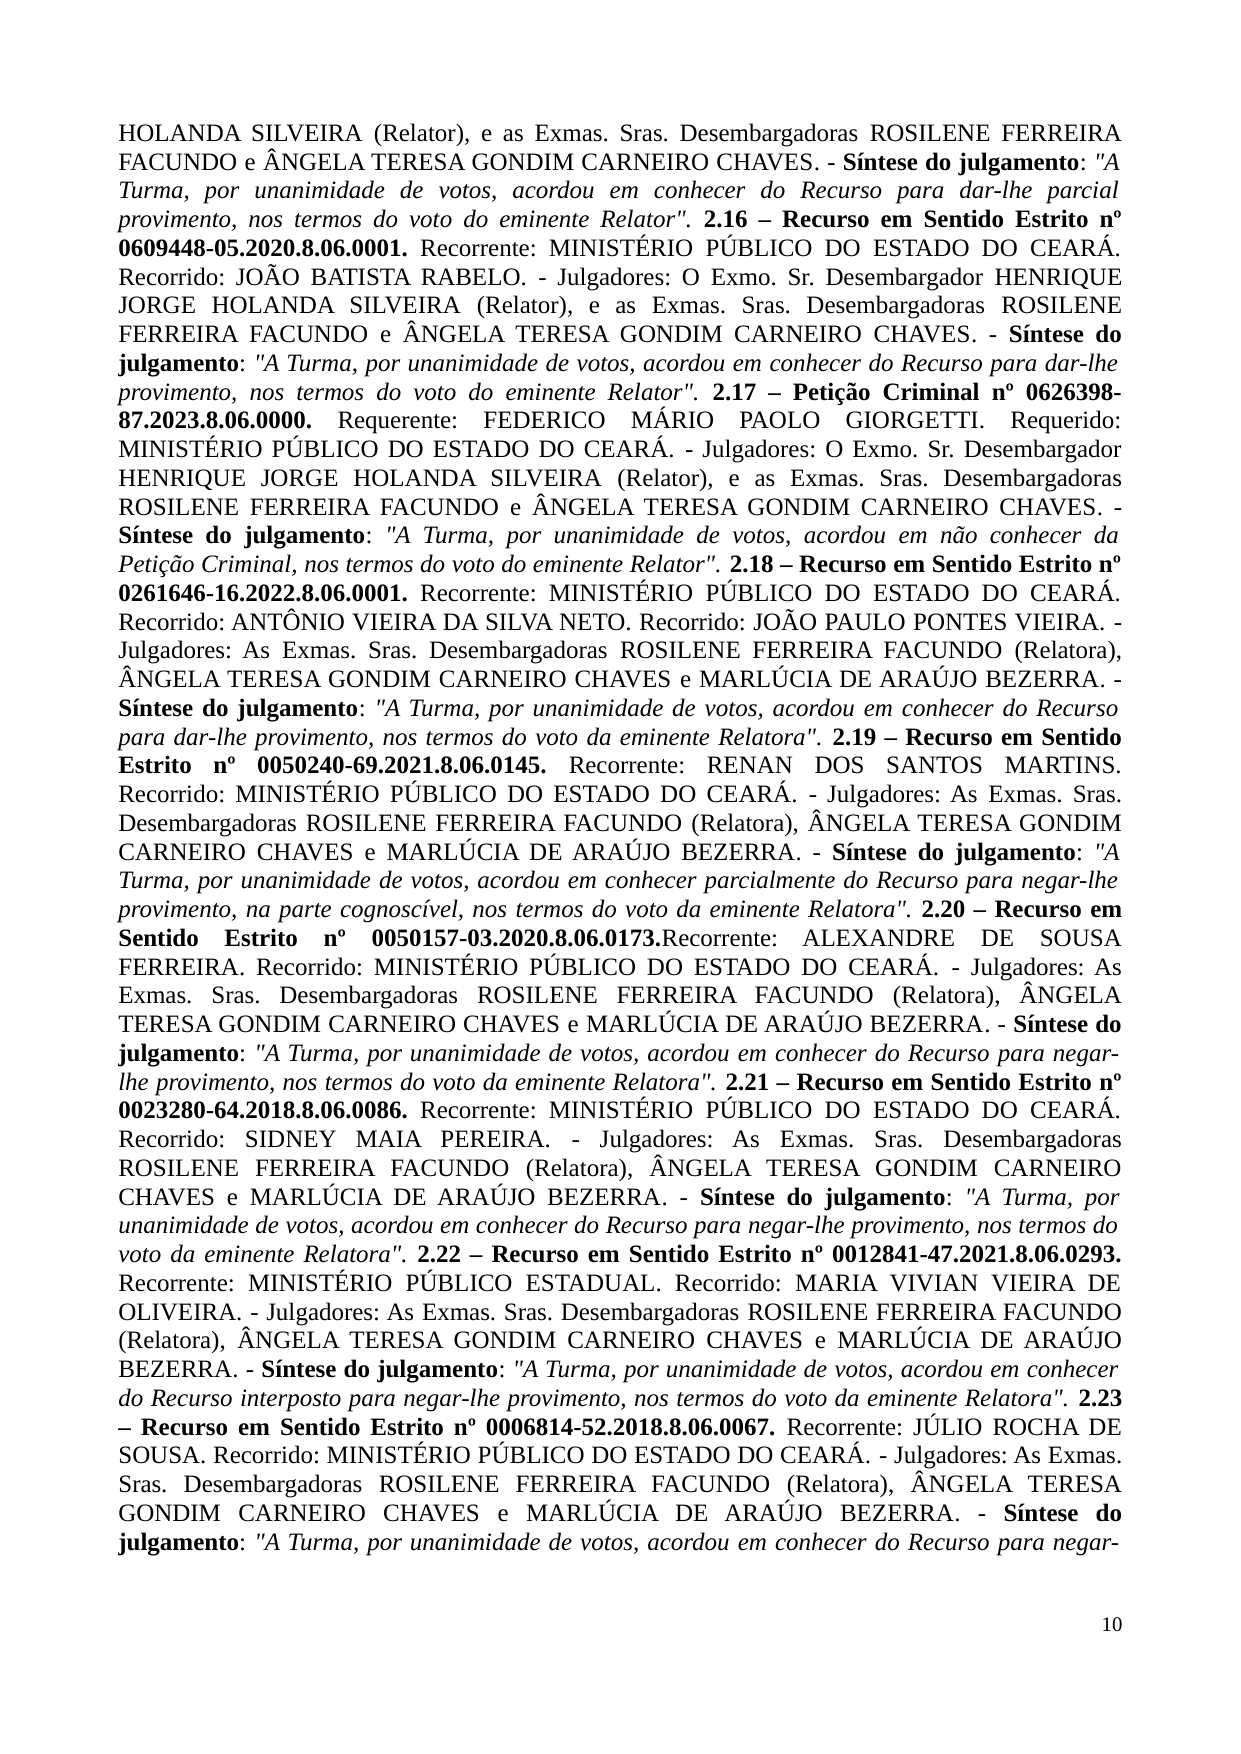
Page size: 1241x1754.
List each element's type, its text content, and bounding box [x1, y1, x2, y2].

text HOLANDA SILVEIRA (Relator), e as Exmas. Sras. Desembargadoras ROSILENE FERREIRA FACUNDO e ÂNGELA TERESA GONDIM CARNEIRO CHAVES. - Síntese do julgamento: "A Turma, por unanimidade de votos, acordou em conhecer do Recurso para dar-lhe parcial provimento, nos termos do voto do eminente Relator". 2.16 – Recurso em Sentido Estrito nº 0609448-05.2020.8.06.0001. Recorrente: MINISTÉRIO PÚBLICO DO ESTADO DO CEARÁ. Recorrido: JOÃO BATISTA RABELO. - Julgadores: O Exmo. Sr. Desembargador HENRIQUE JORGE HOLANDA SILVEIRA (Relator), e as Exmas. Sras. Desembargadoras ROSILENE FERREIRA FACUNDO e ÂNGELA TERESA GONDIM CARNEIRO CHAVES. - Síntese do julgamento: "A Turma, por unanimidade de votos, acordou em conhecer do Recurso para dar-lhe provimento, nos termos do voto do eminente Relator". 2.17 – Petição Criminal nº 0626398-87.2023.8.06.0000. Requerente: FEDERICO MÁRIO PAOLO GIORGETTI. Requerido: MINISTÉRIO PÚBLICO DO ESTADO DO CEARÁ. - Julgadores: O Exmo. Sr. Desembargador HENRIQUE JORGE HOLANDA SILVEIRA (Relator), e as Exmas. Sras. Desembargadoras ROSILENE FERREIRA FACUNDO e ÂNGELA TERESA GONDIM CARNEIRO CHAVES. - Síntese do julgamento: "A Turma, por unanimidade de votos, acordou em não conhecer da Petição Criminal, nos termos do voto do eminente Relator". 2.18 – Recurso em Sentido Estrito nº 0261646-16.2022.8.06.0001. Recorrente: MINISTÉRIO PÚBLICO DO ESTADO DO CEARÁ. Recorrido: ANTÔNIO VIEIRA DA SILVA NETO. Recorrido: JOÃO PAULO PONTES VIEIRA. - Julgadores: As Exmas. Sras. Desembargadoras ROSILENE FERREIRA FACUNDO (Relatora), ÂNGELA TERESA GONDIM CARNEIRO CHAVES e MARLÚCIA DE ARAÚJO BEZERRA. - Síntese do julgamento: "A Turma, por unanimidade de votos, acordou em conhecer do Recurso para dar-lhe provimento, nos termos do voto da eminente Relatora". 2.19 – Recurso em Sentido Estrito nº 0050240-69.2021.8.06.0145. Recorrente: RENAN DOS SANTOS MARTINS. Recorrido: MINISTÉRIO PÚBLICO DO ESTADO DO CEARÁ. - Julgadores: As Exmas. Sras. Desembargadoras ROSILENE FERREIRA FACUNDO (Relatora), ÂNGELA TERESA GONDIM CARNEIRO CHAVES e MARLÚCIA DE ARAÚJO BEZERRA. - Síntese do julgamento: "A Turma, por unanimidade de votos, acordou em conhecer parcialmente do Recurso para negar-lhe provimento, na parte cognoscível, nos termos do voto da eminente Relatora". 2.20 – Recurso em Sentido Estrito nº 0050157-03.2020.8.06.0173.Recorrente: ALEXANDRE DE SOUSA FERREIRA. Recorrido: MINISTÉRIO PÚBLICO DO ESTADO DO CEARÁ. - Julgadores: As Exmas. Sras. Desembargadoras ROSILENE FERREIRA FACUNDO (Relatora), ÂNGELA TERESA GONDIM CARNEIRO CHAVES e MARLÚCIA DE ARAÚJO BEZERRA. - Síntese do julgamento: "A Turma, por unanimidade de votos, acordou em conhecer do Recurso para negar-lhe provimento, nos termos do voto da eminente Relatora". 2.21 – Recurso em Sentido Estrito nº 0023280-64.2018.8.06.0086. Recorrente: MINISTÉRIO PÚBLICO DO ESTADO DO CEARÁ. Recorrido: SIDNEY MAIA PEREIRA. - Julgadores: As Exmas. Sras. Desembargadoras ROSILENE FERREIRA FACUNDO (Relatora), ÂNGELA TERESA GONDIM CARNEIRO CHAVES e MARLÚCIA DE ARAÚJO BEZERRA. - Síntese do julgamento: "A Turma, por unanimidade de votos, acordou em conhecer do Recurso para negar-lhe provimento, nos termos do voto da eminente Relatora". 2.22 – Recurso em Sentido Estrito nº 0012841-47.2021.8.06.0293. Recorrente: MINISTÉRIO PÚBLICO ESTADUAL. Recorrido: MARIA VIVIAN VIEIRA DE OLIVEIRA. - Julgadores: As Exmas. Sras. Desembargadoras ROSILENE FERREIRA FACUNDO (Relatora), ÂNGELA TERESA GONDIM CARNEIRO CHAVES e MARLÚCIA DE ARAÚJO BEZERRA. - Síntese do julgamento: "A Turma, por unanimidade de votos, acordou em conhecer do Recurso interposto para negar-lhe provimento, nos termos do voto da eminente Relatora". 2.23 – Recurso em Sentido Estrito nº 0006814-52.2018.8.06.0067. Recorrente: JÚLIO ROCHA DE SOUSA. Recorrido: MINISTÉRIO PÚBLICO DO ESTADO DO CEARÁ. - Julgadores: As Exmas. Sras. Desembargadoras ROSILENE FERREIRA FACUNDO (Relatora), ÂNGELA TERESA GONDIM CARNEIRO CHAVES e MARLÚCIA DE ARAÚJO BEZERRA. - Síntese do julgamento: "A Turma, por unanimidade de votos, acordou em conhecer do Recurso para negar- [118, 118, 1122, 1556]
